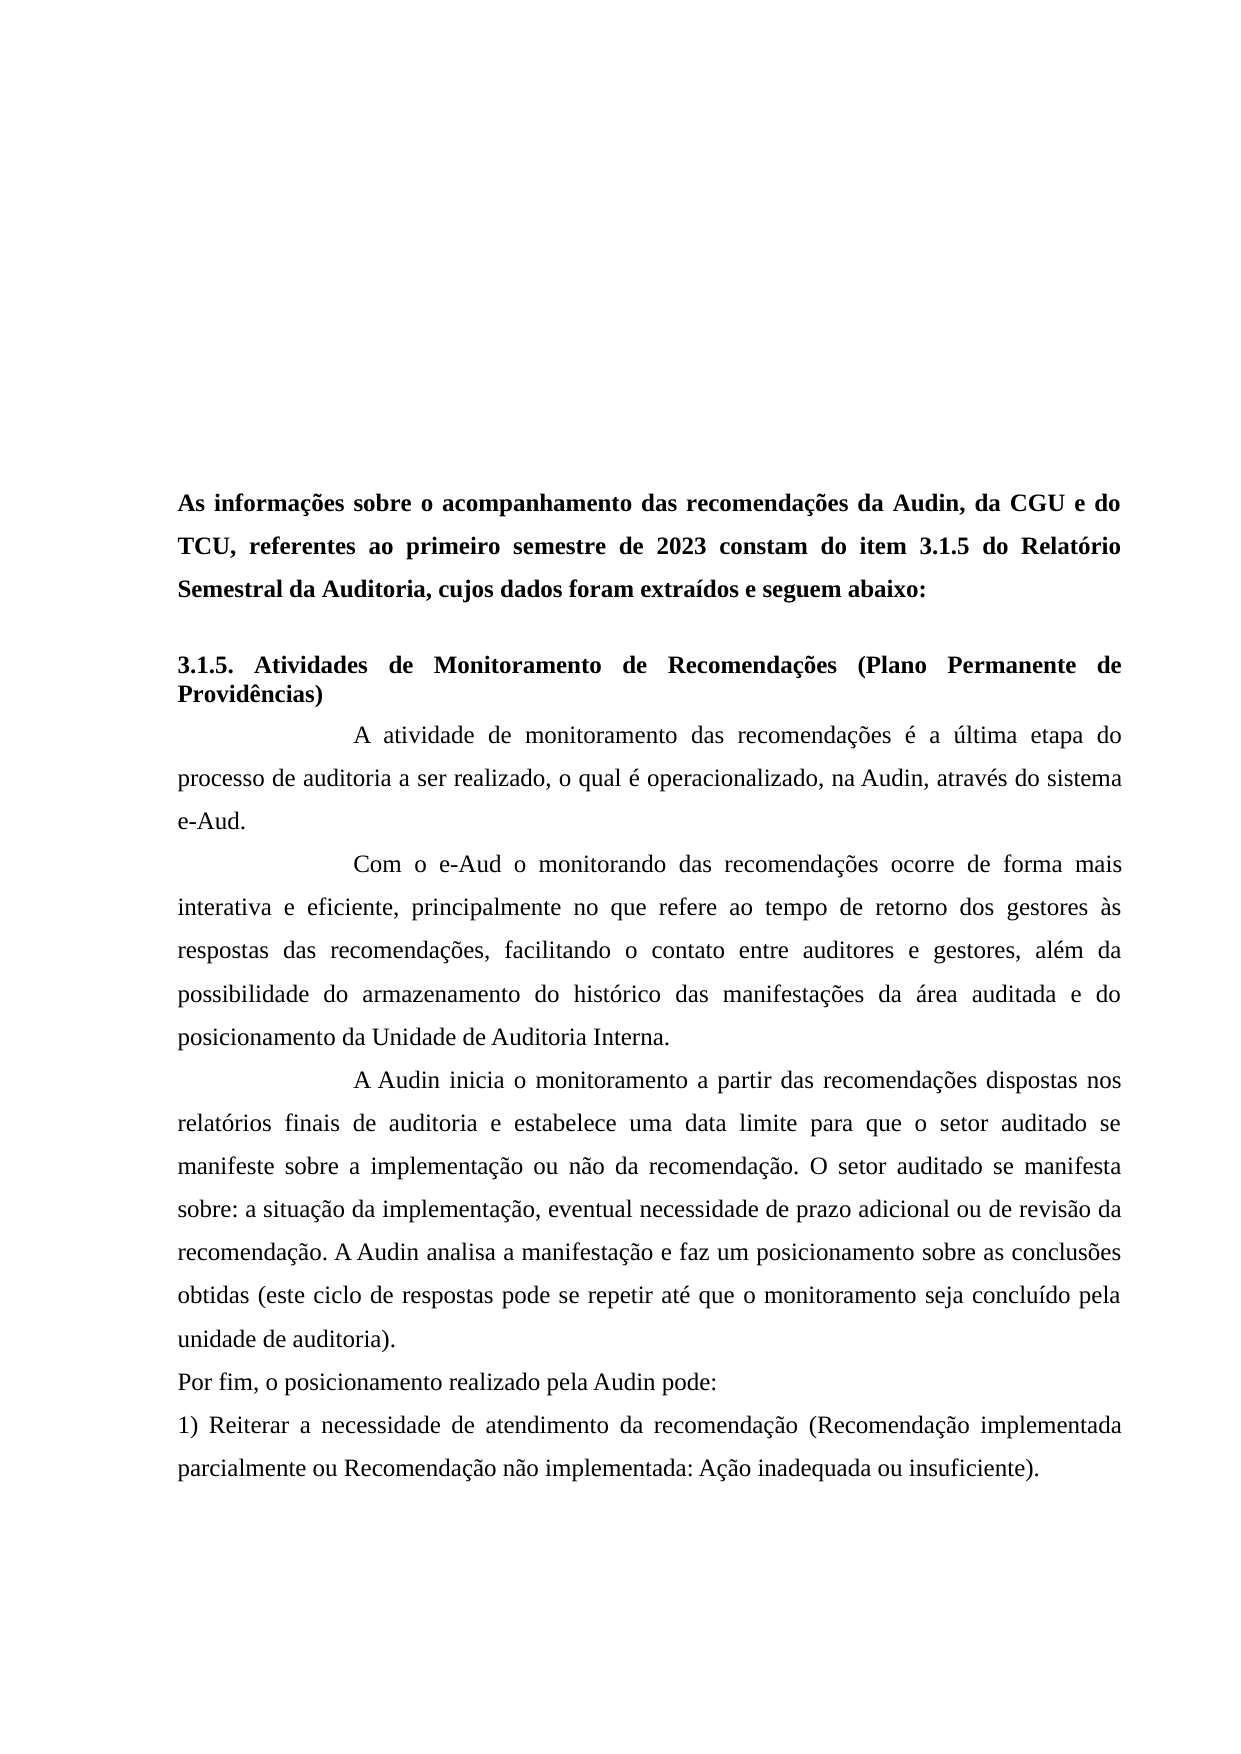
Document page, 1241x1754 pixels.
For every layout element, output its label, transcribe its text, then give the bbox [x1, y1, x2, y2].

text A Audin inicia o monitoramento a partir das recomendações dispostas nos relatórios finais de auditoria e estabelece uma data limite para que o setor auditado se manifeste sobre a implementação ou não da recomendação. O setor auditado se manifesta sobre: a situação da implementação, eventual necessidade de prazo adicional ou de revisão da recomendação. A Audin analisa a manifestação e faz um posicionamento sobre as conclusões obtidas (este ciclo de respostas pode se repetir até que o monitoramento seja concluído pela unidade de auditoria). [177, 1065, 1122, 1352]
subtitle 3.1.5. Atividades de Monitoramento de Recomendações (Plano Permanente de Providências) [177, 650, 1122, 707]
subtitle As informações sobre o acompanhamento das recomendações da Audin, da CGU e do TCU, referentes ao primeiro semestre de 2023 constam do item 3.1.5 do Relatório Semestral da Auditoria, cujos dados foram extraídos e seguem abaixo: [177, 488, 1122, 603]
text A atividade de monitoramento das recomendações é a última etapa do processo de auditoria a ser realizado, o qual é operacionalizado, na Audin, através do sistema e-Aud. [177, 720, 1122, 835]
text Com o e-Aud o monitorando das recomendações ocorre de forma mais interativa e eficiente, principalmente no que refere ao tempo de retorno dos gestores às respostas das recomendações, facilitando o contato entre auditores e gestores, além da possibilidade do armazenamento do histórico das manifestações da área auditada e do posicionamento da Unidade de Auditoria Interna. [177, 849, 1122, 1051]
text Por fim, o posicionamento realizado pela Audin pode: [177, 1367, 1122, 1396]
text 1) Reiterar a necessidade de atendimento da recomendação (Recomendação implementada parcialmente ou Recomendação não implementada: Ação inadequada ou insuficiente). [177, 1410, 1122, 1482]
